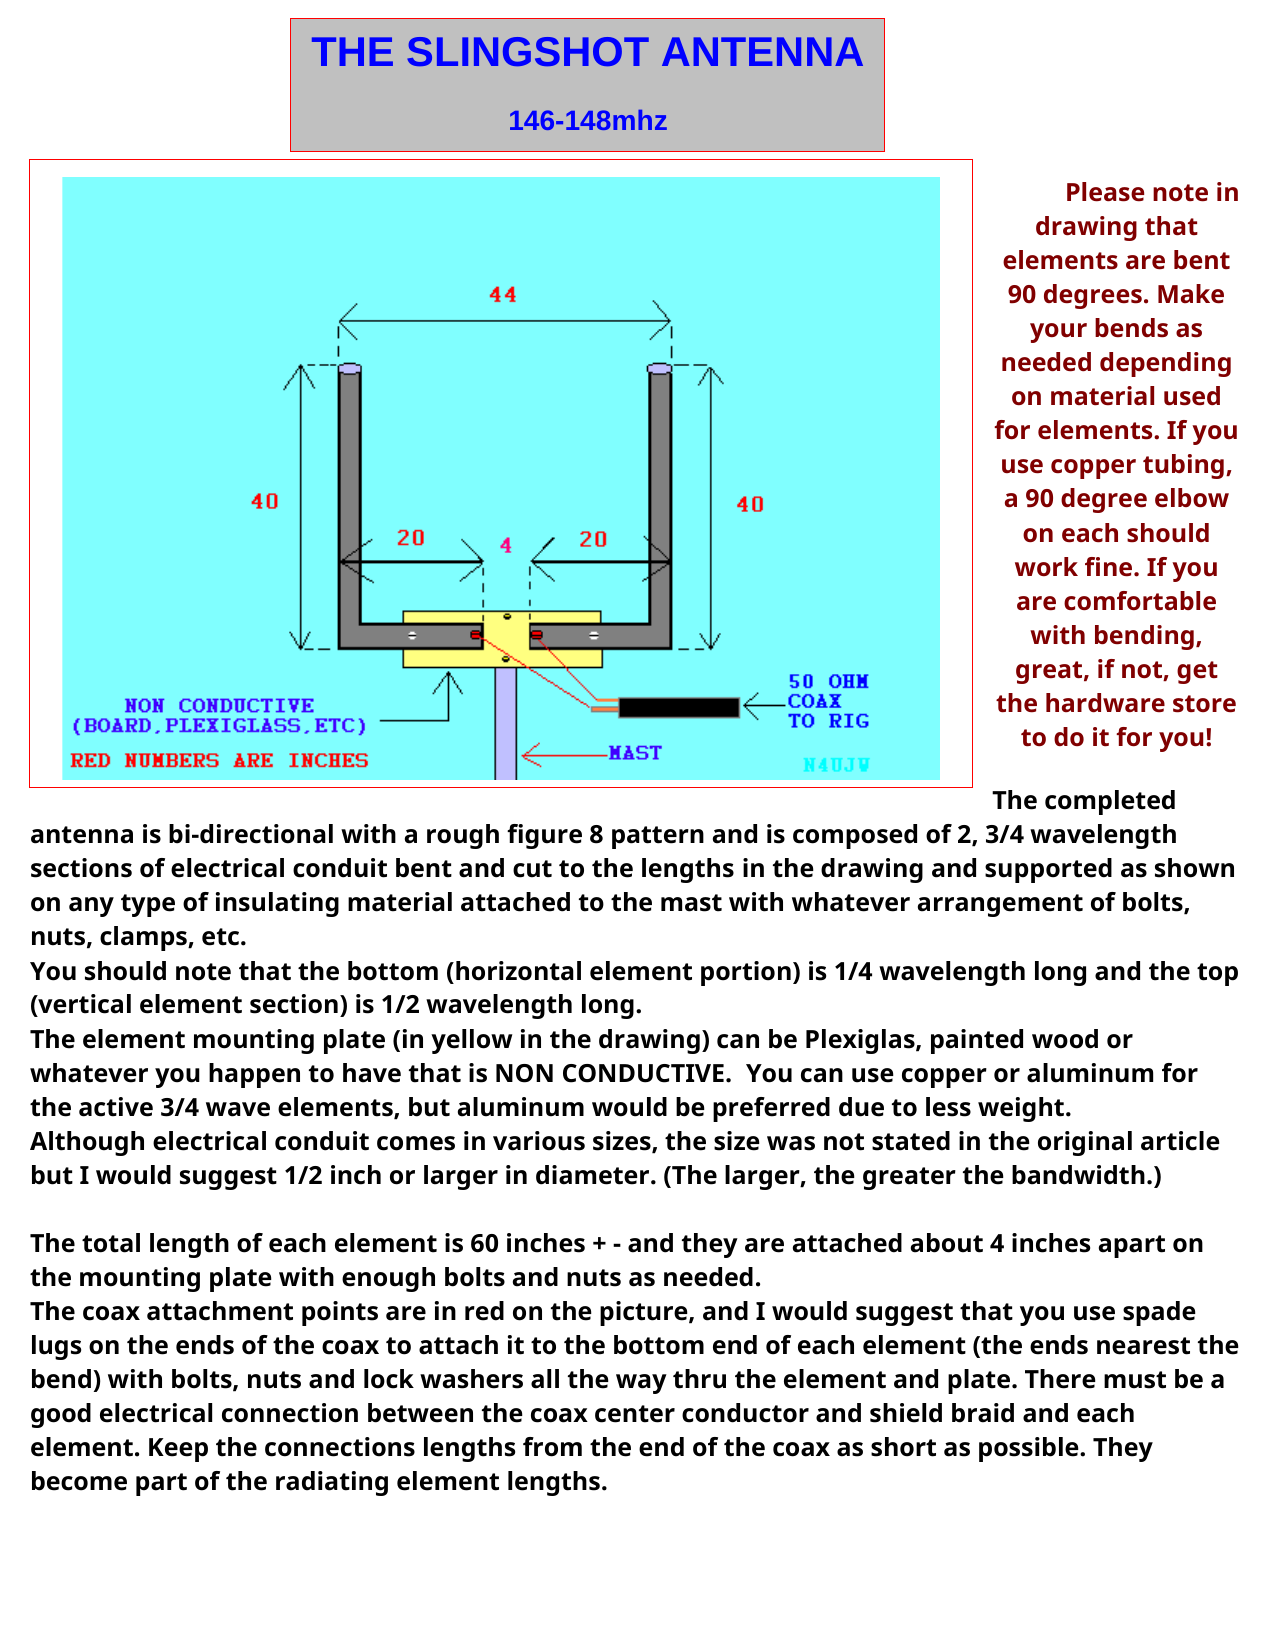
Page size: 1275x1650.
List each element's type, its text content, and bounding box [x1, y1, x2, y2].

text 146-148mhz [307, 104, 869, 137]
picture [62, 177, 940, 780]
text The completed antenna is bi-directional with a rough figure 8 pattern and is composed of 2, 3/4 wavelength sections of electrical conduit bent and cut to the lengths in the drawing and supported as shown on any type of insulating material attached to the mast with whatever arrangement of bolts, nuts, clamps, etc. You should note that the bottom (horizontal element portion) is 1/4 wavelength long and the top (vertical element section) is 1/2 wavelength long. The element mounting plate (in yellow in the drawing) can be Plexiglas, painted wood or whatever you happen to have that is NON CONDUCTIVE. You can use copper or aluminum for the active 3/4 wave elements, but aluminum would be preferred due to less weight. Although electrical conduit comes in various sizes, the size was not stated in the original article but I would suggest 1/2 inch or larger in diameter. (The larger, the greater the bandwidth.) The total length of each element is 60 inches + - and they are attached about 4 inches apart on the mounting plate with enough bolts and nuts as needed. The coax attachment points are in red on the picture, and I would suggest that you use spade lugs on the ends of the coax to attach it to the bottom end of each element (the ends nearest the bend) with bolts, nuts and lock washers all the way thru the element and plate. There must be a good electrical connection between the coax center conductor and shield braid and each element. Keep the connections lengths from the end of the coax as short as possible. They become part of the radiating element lengths. [30, 783, 1241, 1532]
text Please note in drawing that elements are bent 90 degrees. Make your bends as needed depending on material used for elements. If you use copper tubing, a 90 degree elbow on each should work fine. If you are comfortable with bending, great, if not, get the hardware store to do it for you! [30, 91, 1241, 754]
text THE SLINGSHOT ANTENNA [307, 27, 869, 75]
